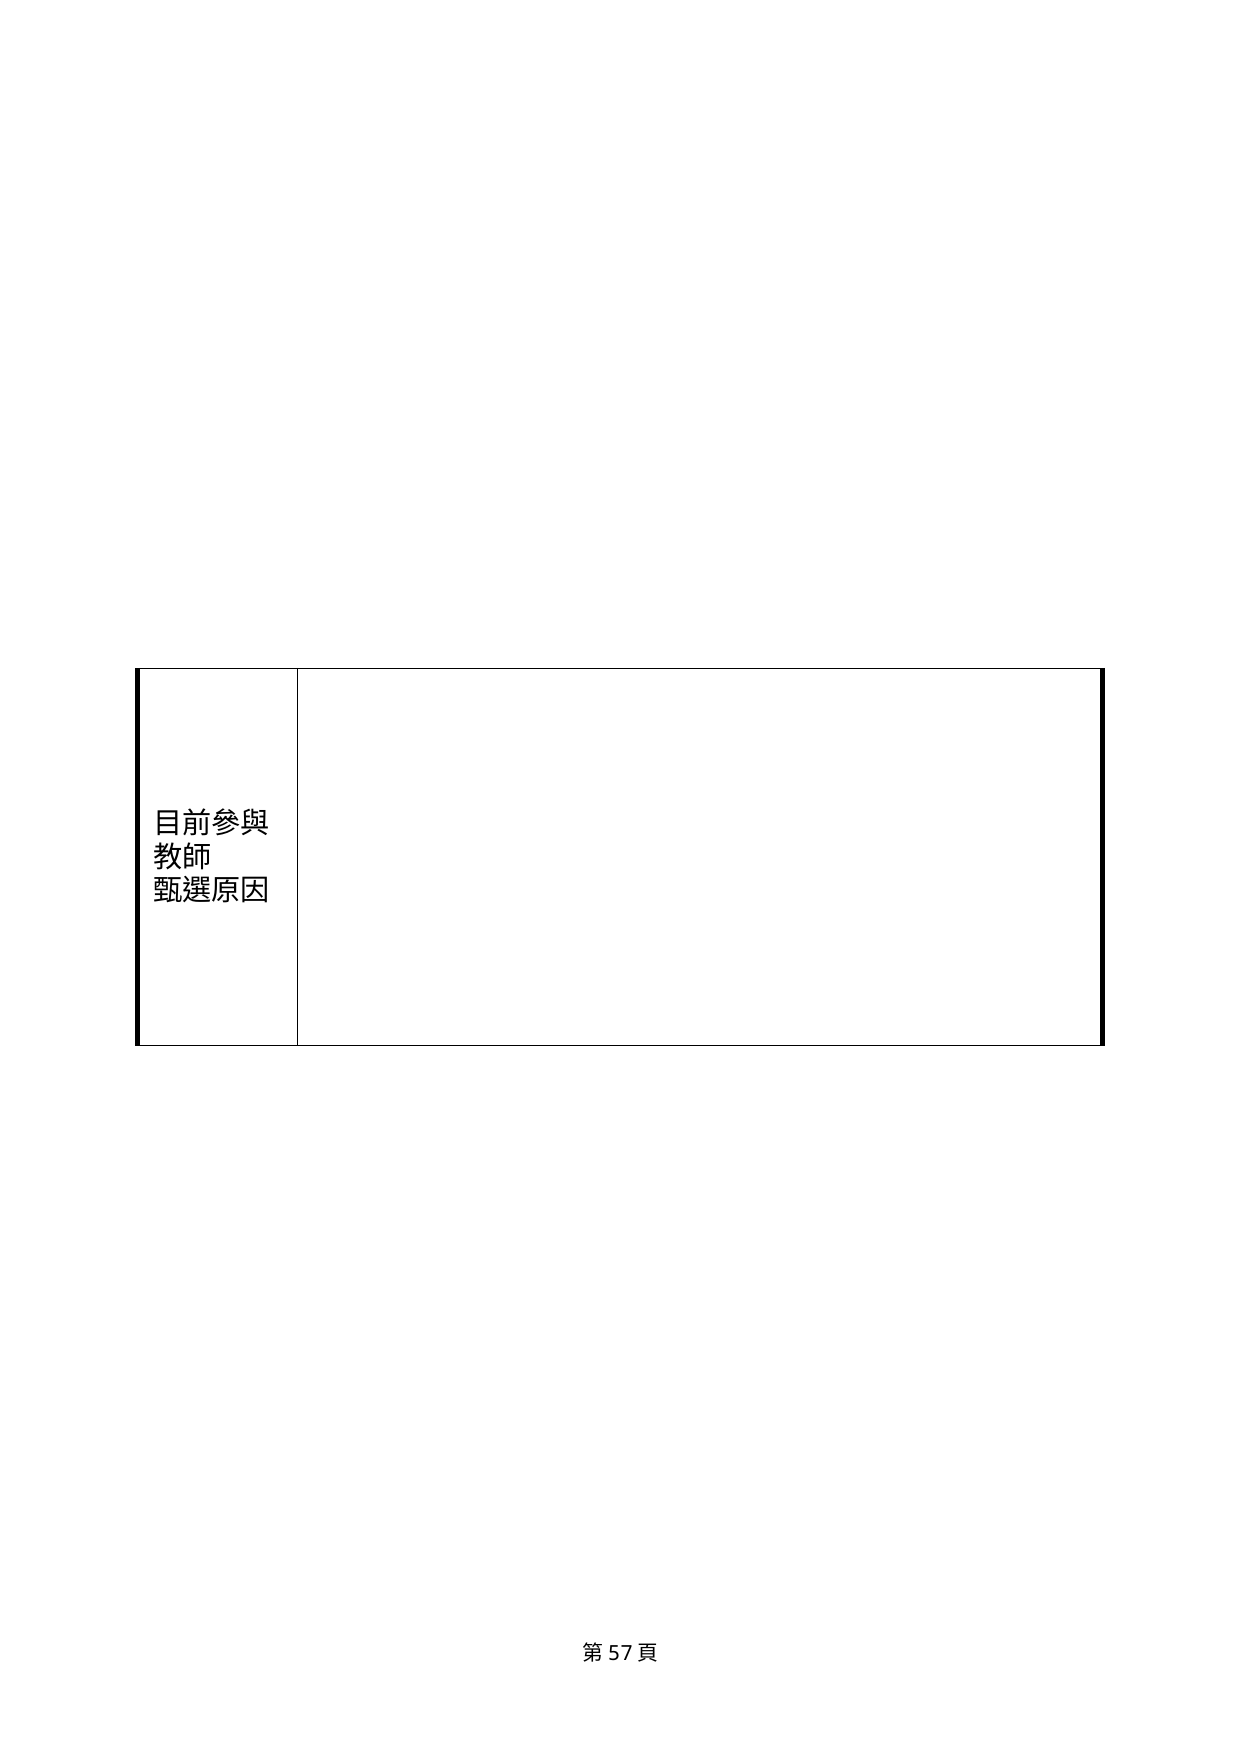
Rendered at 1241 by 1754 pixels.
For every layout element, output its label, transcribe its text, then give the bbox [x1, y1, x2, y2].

table_cell 目前參與教師 甄選原因 [140, 669, 297, 1045]
table_cell [298, 669, 1100, 1045]
